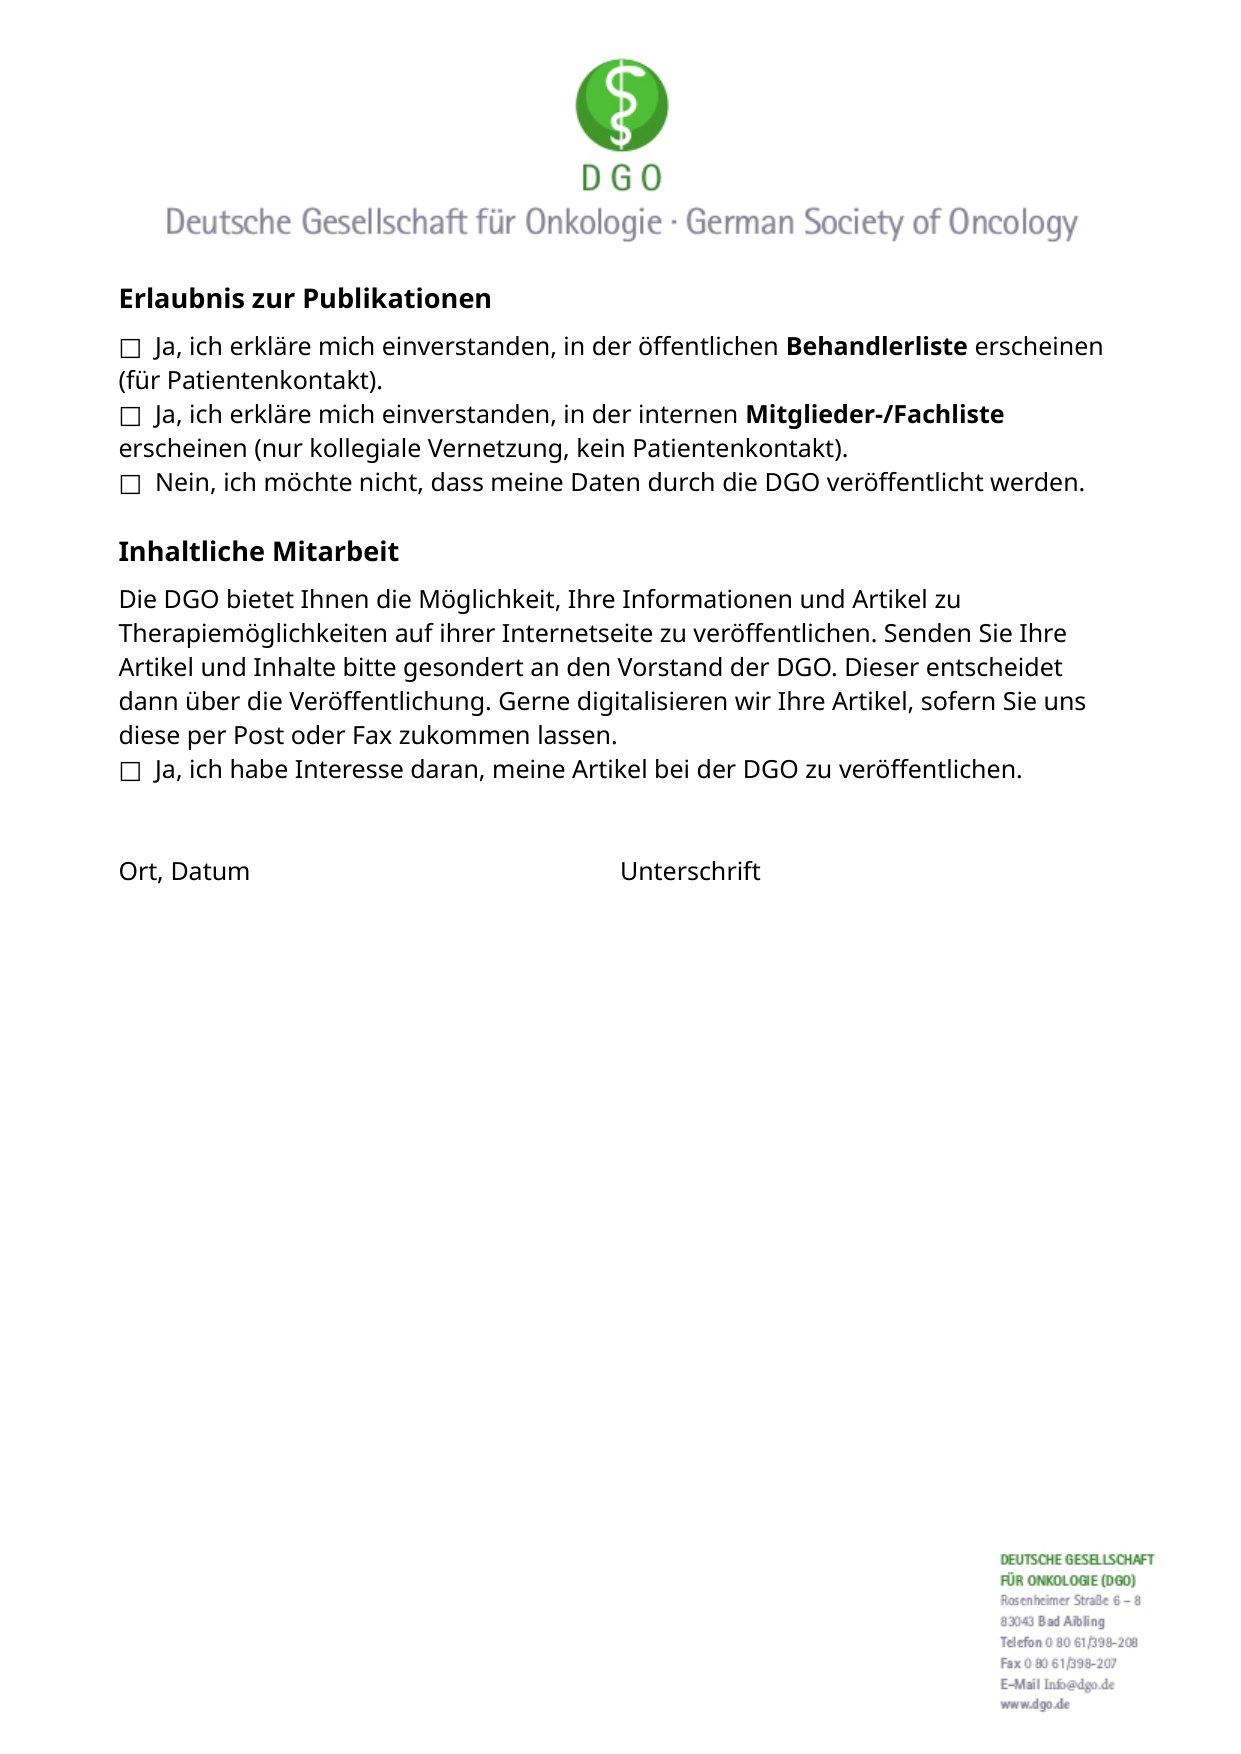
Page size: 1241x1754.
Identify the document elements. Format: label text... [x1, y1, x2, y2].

text □ Ja, ich erkläre mich einverstanden, in der internen Mitglieder-/Fachliste erscheinen (nur kollegiale Vernetzung, kein Patientenkontakt). [118, 397, 1122, 465]
text □ Nein, ich möchte nicht, dass meine Daten durch die DGO veröffentlicht werden. [118, 465, 1122, 499]
subtitle Inhaltliche Mitarbeit [118, 533, 1122, 570]
text □ Ja, ich habe Interesse daran, meine Artikel bei der DGO zu veröffentlichen. [118, 752, 1122, 786]
text Ort, Datum Unterschrift [118, 854, 1122, 888]
text Die DGO bietet Ihnen die Möglichkeit, Ihre Informationen und Artikel zu Therapiemöglichkeiten auf ihrer Internetseite zu veröffentlichen. Senden Sie Ihre Artikel und Inhalte bitte gesondert an den Vorstand der DGO. Dieser entscheidet dann über die Veröffentlichung. Gerne digitalisieren wir Ihre Artikel, sofern Sie uns diese per Post oder Fax zukommen lassen. [118, 582, 1122, 752]
picture [1, 3, 1240, 1754]
subtitle Erlaubnis zur Publikationen [118, 280, 1122, 317]
text □ Ja, ich erkläre mich einverstanden, in der öffentlichen Behandlerliste erscheinen (für Patientenkontakt). [118, 328, 1122, 397]
